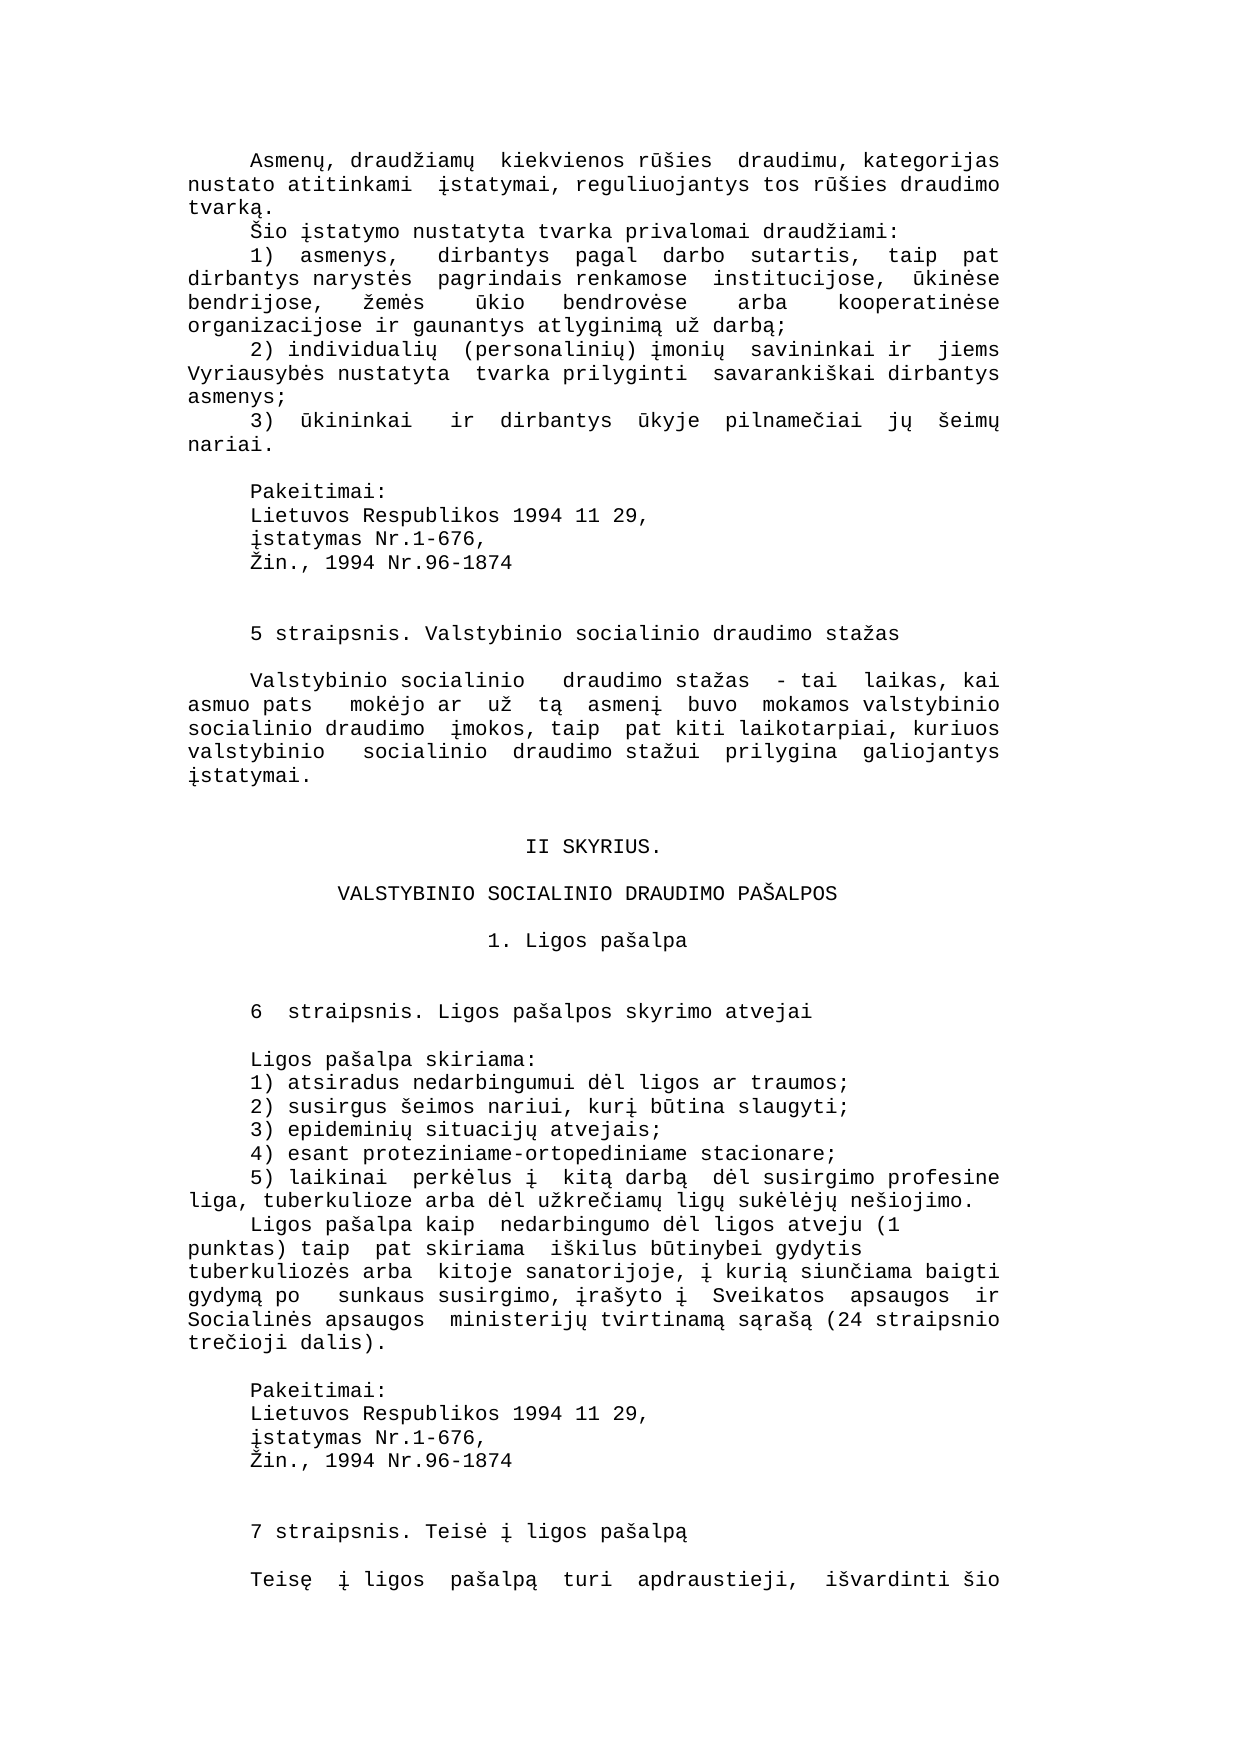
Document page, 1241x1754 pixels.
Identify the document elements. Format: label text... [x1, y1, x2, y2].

text 2) susirgus šeimos nariui, kurį būtina slaugyti; [187, 1096, 1053, 1119]
text 3) ūkininkai ir dirbantys ūkyje pilnamečiai jų šeimų [187, 410, 1053, 434]
text įstatymas Nr.1-676, [187, 1427, 1053, 1451]
text nustato atitinkami įstatymai, reguliuojantys tos rūšies draudimo [187, 174, 1053, 197]
text Šio įstatymo nustatyta tvarka privalomai draudžiami: [187, 221, 1053, 244]
text Žin., 1994 Nr.96-1874 [187, 1451, 1053, 1474]
text Vyriausybės nustatyta tvarka prilyginti savarankiškai dirbantys [187, 363, 1053, 386]
text tvarką. [187, 197, 1053, 221]
text Lietuvos Respublikos 1994 11 29, [187, 1403, 1053, 1427]
text tuberkuliozės arba kitoje sanatorijoje, į kurią siunčiama baigti [187, 1261, 1053, 1285]
text 1) asmenys, dirbantys pagal darbo sutartis, taip pat [187, 244, 1053, 268]
text 4) esant proteziniame-ortopediniame stacionare; [187, 1143, 1053, 1167]
text 3) epideminių situacijų atvejais; [187, 1119, 1053, 1143]
text Ligos pašalpa skiriama: [187, 1048, 1053, 1072]
text Žin., 1994 Nr.96-1874 [187, 552, 1053, 576]
text asmuo pats mokėjo ar už tą asmenį buvo mokamos valstybinio [187, 694, 1053, 717]
text asmenys; [187, 386, 1053, 410]
text socialinio draudimo įmokos, taip pat kiti laikotarpiai, kuriuos [187, 717, 1053, 741]
text Pakeitimai: [187, 481, 1053, 505]
text dirbantys narystės pagrindais renkamose institucijose, ūkinėse [187, 268, 1053, 292]
text Socialinės apsaugos ministerijų tvirtinamą sąrašą (24 straipsnio [187, 1309, 1053, 1332]
text Ligos pašalpa kaip nedarbingumo dėl ligos atveju (1 [187, 1214, 1053, 1238]
text 5) laikinai perkėlus į kitą darbą dėl susirgimo profesine [187, 1167, 1053, 1190]
text Valstybinio socialinio draudimo stažas - tai laikas, kai [187, 670, 1053, 694]
text 1. Ligos pašalpa [187, 930, 1053, 954]
text bendrijose, žemės ūkio bendrovėse arba kooperatinėse [187, 292, 1053, 316]
text Teisę į ligos pašalpą turi apdraustieji, išvardinti šio [187, 1569, 1053, 1592]
text gydymą po sunkaus susirgimo, įrašyto į Sveikatos apsaugos ir [187, 1285, 1053, 1309]
text nariai. [187, 434, 1053, 457]
text trečioji dalis). [187, 1332, 1053, 1356]
text įstatymai. [187, 765, 1053, 788]
text 2) individualių (personalinių) įmonių savininkai ir jiems [187, 339, 1053, 363]
text II SKYRIUS. [187, 836, 1053, 859]
text įstatymas Nr.1-676, [187, 528, 1053, 552]
text Pakeitimai: [187, 1379, 1053, 1403]
text valstybinio socialinio draudimo stažui prilygina galiojantys [187, 741, 1053, 765]
text liga, tuberkulioze arba dėl užkrečiamų ligų sukėlėjų nešiojimo. [187, 1190, 1053, 1214]
text punktas) taip pat skiriama iškilus būtinybei gydytis [187, 1238, 1053, 1261]
text 6 straipsnis. Ligos pašalpos skyrimo atvejai [187, 1001, 1053, 1025]
text 7 straipsnis. Teisė į ligos pašalpą [187, 1521, 1053, 1545]
text Lietuvos Respublikos 1994 11 29, [187, 505, 1053, 528]
text 1) atsiradus nedarbingumui dėl ligos ar traumos; [187, 1072, 1053, 1096]
text Asmenų, draudžiamų kiekvienos rūšies draudimu, kategorijas [187, 150, 1053, 174]
text organizacijose ir gaunantys atlyginimą už darbą; [187, 316, 1053, 339]
text 5 straipsnis. Valstybinio socialinio draudimo stažas [187, 623, 1053, 647]
text VALSTYBINIO SOCIALINIO DRAUDIMO PAŠALPOS [187, 883, 1053, 907]
